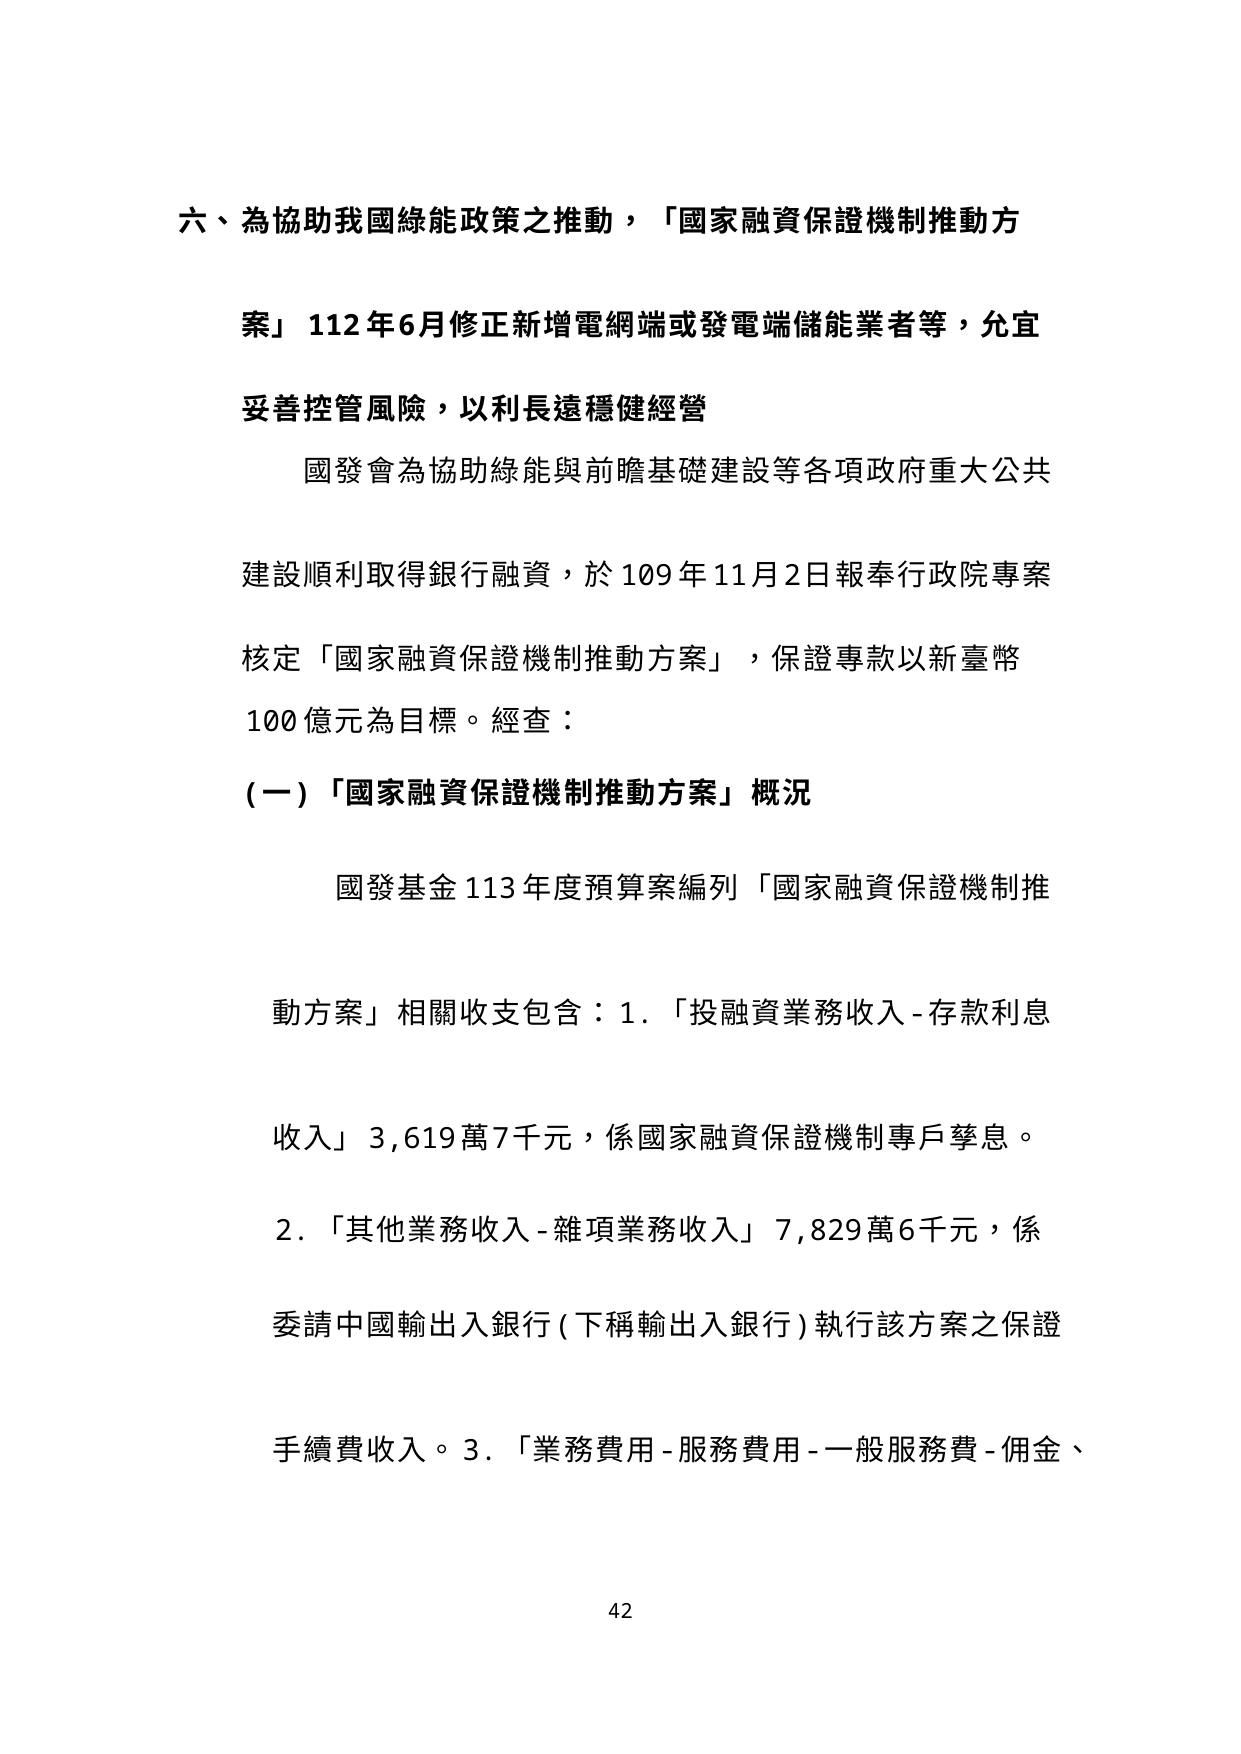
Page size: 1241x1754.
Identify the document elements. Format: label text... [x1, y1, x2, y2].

text 六、為協助我國綠能政策之推動，「國家融資保證機制推動方案」112年6月修正新增電網端或發電端儲能業者等，允宜妥善控管風險，以利長遠穩健經營 [177, 177, 1063, 427]
text (一)「國家融資保證機制推動方案」概況 [236, 740, 1063, 802]
text 國發基金113年度預算案編列「國家融資保證機制推動方案」相關收支包含：1.「投融資業務收入-存款利息收入」3,619萬7千元，係國家融資保證機制專戶孳息。2.「其他業務收入-雜項業務收入」7,829萬6千元，係委請中國輸出入銀行(下稱輸出入銀行)執行該方案之保證手續費收入。3.「業務費用-服務費用-一般服務費-佣金、匯費、經理費及手續費」編列2,324萬1千元，係委請輸出入銀行執行該方案相關業務費用。4.「業務費用-短絀、賠償與保險給付-各項短絀-呆帳及保證短絀」編列1億3,149萬元，係估列委請輸出入銀行執行該方案提存保證責任準備。 [266, 802, 1063, 1490]
text 國發會為協助綠能與前瞻基礎建設等各項政府重大公共建設順利取得銀行融資，於109年11月2日報奉行政院專案核定「國家融資保證機制推動方案」，保證專款以新臺幣100億元為目標。經查： [236, 427, 1063, 740]
